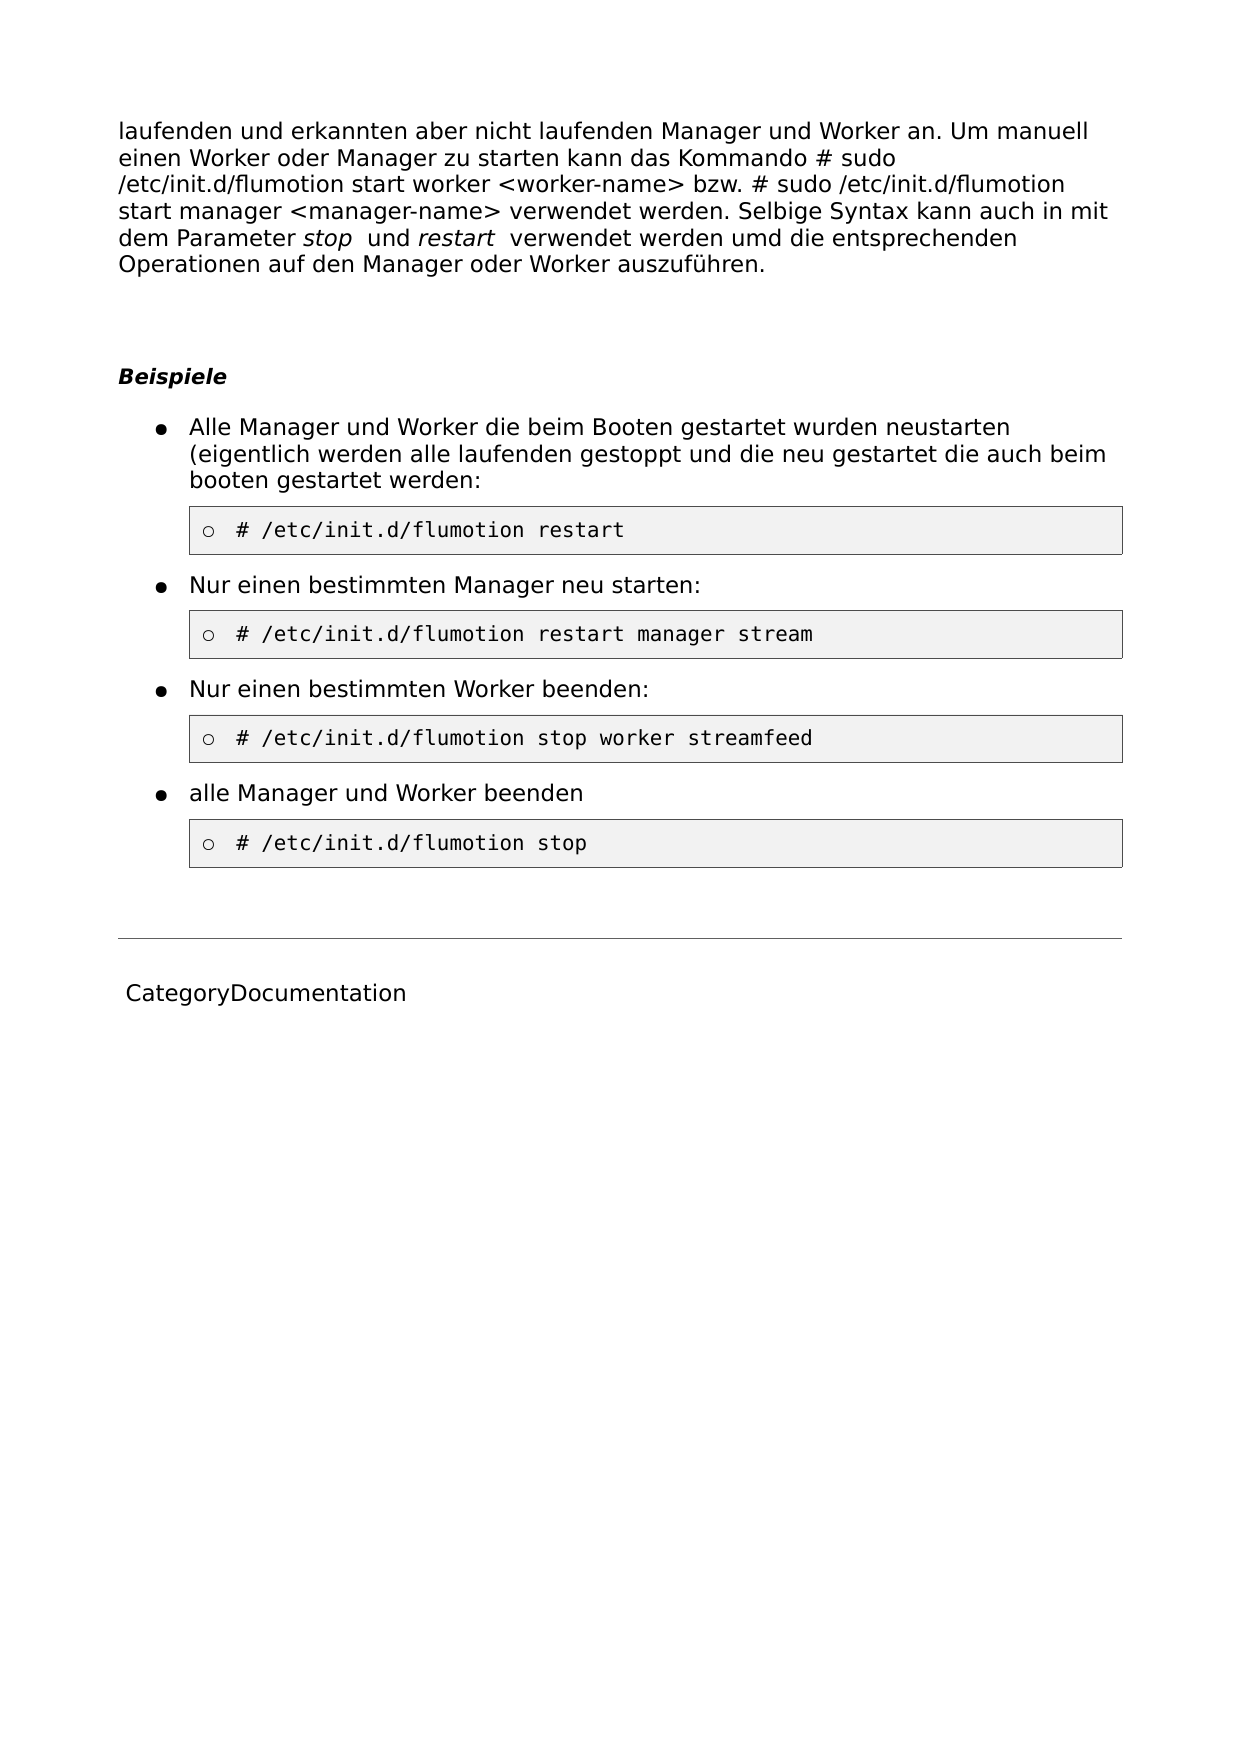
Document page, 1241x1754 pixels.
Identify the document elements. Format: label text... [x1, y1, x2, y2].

list Nur einen bestimmten Manager neu starten: [153, 572, 1122, 598]
list # /etc/init.d/flumotion restart [190, 507, 1122, 554]
list # /etc/init.d/flumotion stop worker streamfeed [190, 716, 1122, 762]
text laufenden und erkannten aber nicht laufenden Manager und Worker an. Um manuell einen Worker oder Manager zu starten kann das Kommando # sudo /etc/init.d/flumotion start worker <worker-name> bzw. # sudo /etc/init.d/flumotion start manager <manager-name> verwendet werden. Selbige Syntax kann auch in mit dem Parameter stop und restart verwendet werden umd die entsprechenden Operationen auf den Manager oder Worker auszuführen. [118, 118, 1122, 278]
list # /etc/init.d/flumotion restart manager stream [190, 611, 1122, 658]
list Nur einen bestimmten Worker beenden: [153, 676, 1122, 703]
text CategoryDocumentation [118, 980, 1122, 1007]
list Alle Manager und Worker die beim Booten gestartet wurden neustarten (eigentlich werden alle laufenden gestoppt und die neu gestartet die auch beim booten gestartet werden: [153, 414, 1122, 494]
list # /etc/init.d/flumotion stop [190, 820, 1122, 867]
subtitle Beispiele [118, 365, 1122, 390]
list alle Manager und Worker beenden [153, 780, 1122, 807]
